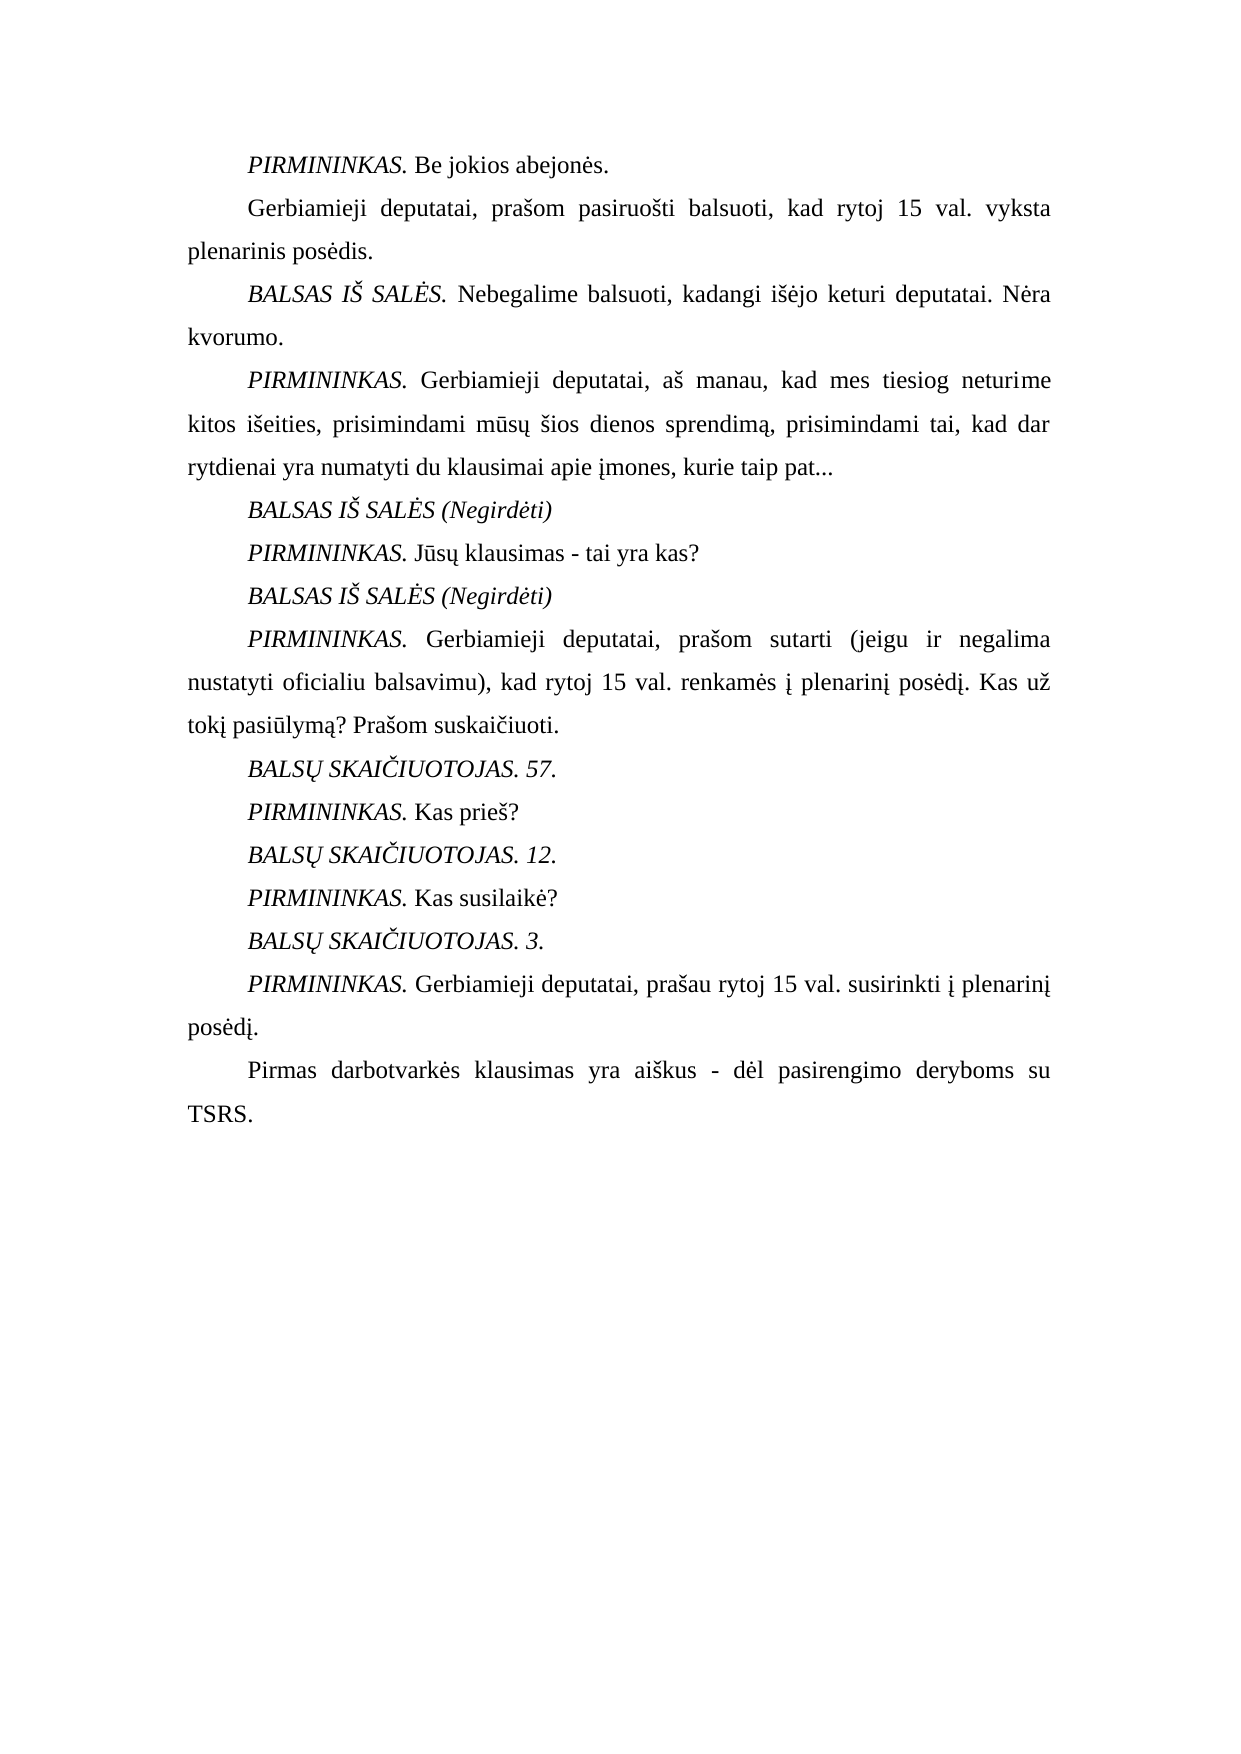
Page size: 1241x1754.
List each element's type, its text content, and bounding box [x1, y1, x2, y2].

text PIRMININKAS. Gerbiamieji deputatai, prašom sutarti (jeigu ir negalima nustatyti oficialiu balsavimu), kad rytoj 15 val. renkamės į plenarinį posėdį. Kas už tokį pasiūlymą? Prašom suskaičiuoti. [187, 624, 1051, 739]
text PIRMININKAS. Jūsų klausimas - tai yra kas? [187, 538, 1051, 567]
text PIRMININKAS. Be jokios abejonės. [187, 150, 1051, 179]
text PIRMININKAS. Gerbiamieji deputatai, aš manau, kad mes tiesiog neturi­me kitos išeities, prisimindami mūsų šios dienos sprendimą, prisimindami tai, kad dar rytdienai yra numatyti du klausimai apie įmones, kurie taip pat... [187, 366, 1051, 481]
text BALSŲ SKAIČIUOTOJAS. 12. [187, 840, 1051, 869]
text PIRMININKAS. Kas prieš? [187, 797, 1051, 826]
text BALSŲ SKAIČIUOTOJAS. 3. [187, 926, 1051, 955]
text BALSAS IŠ SALĖS (Negirdėti) [187, 495, 1051, 524]
text Gerbiamieji deputatai, prašom pasiruošti balsuoti, kad rytoj 15 val. vyksta plenarinis posėdis. [187, 193, 1051, 265]
text BALSAS IŠ SALĖS. Nebegalime balsuoti, kadangi išėjo keturi deputatai. Nėra kvorumo. [187, 279, 1051, 351]
text PIRMININKAS. Gerbiamieji deputatai, prašau rytoj 15 val. susirinkti į plenarinį posėdį. [187, 969, 1051, 1041]
text Pirmas darbotvarkės klausimas yra aiškus - dėl pasirengimo deryboms su TSRS. [187, 1056, 1051, 1127]
text PIRMININKAS. Kas susilaikė? [187, 883, 1051, 912]
text BALSŲ SKAIČIUOTOJAS. 57. [187, 754, 1051, 782]
text BALSAS IŠ SALĖS (Negirdėti) [187, 581, 1051, 610]
